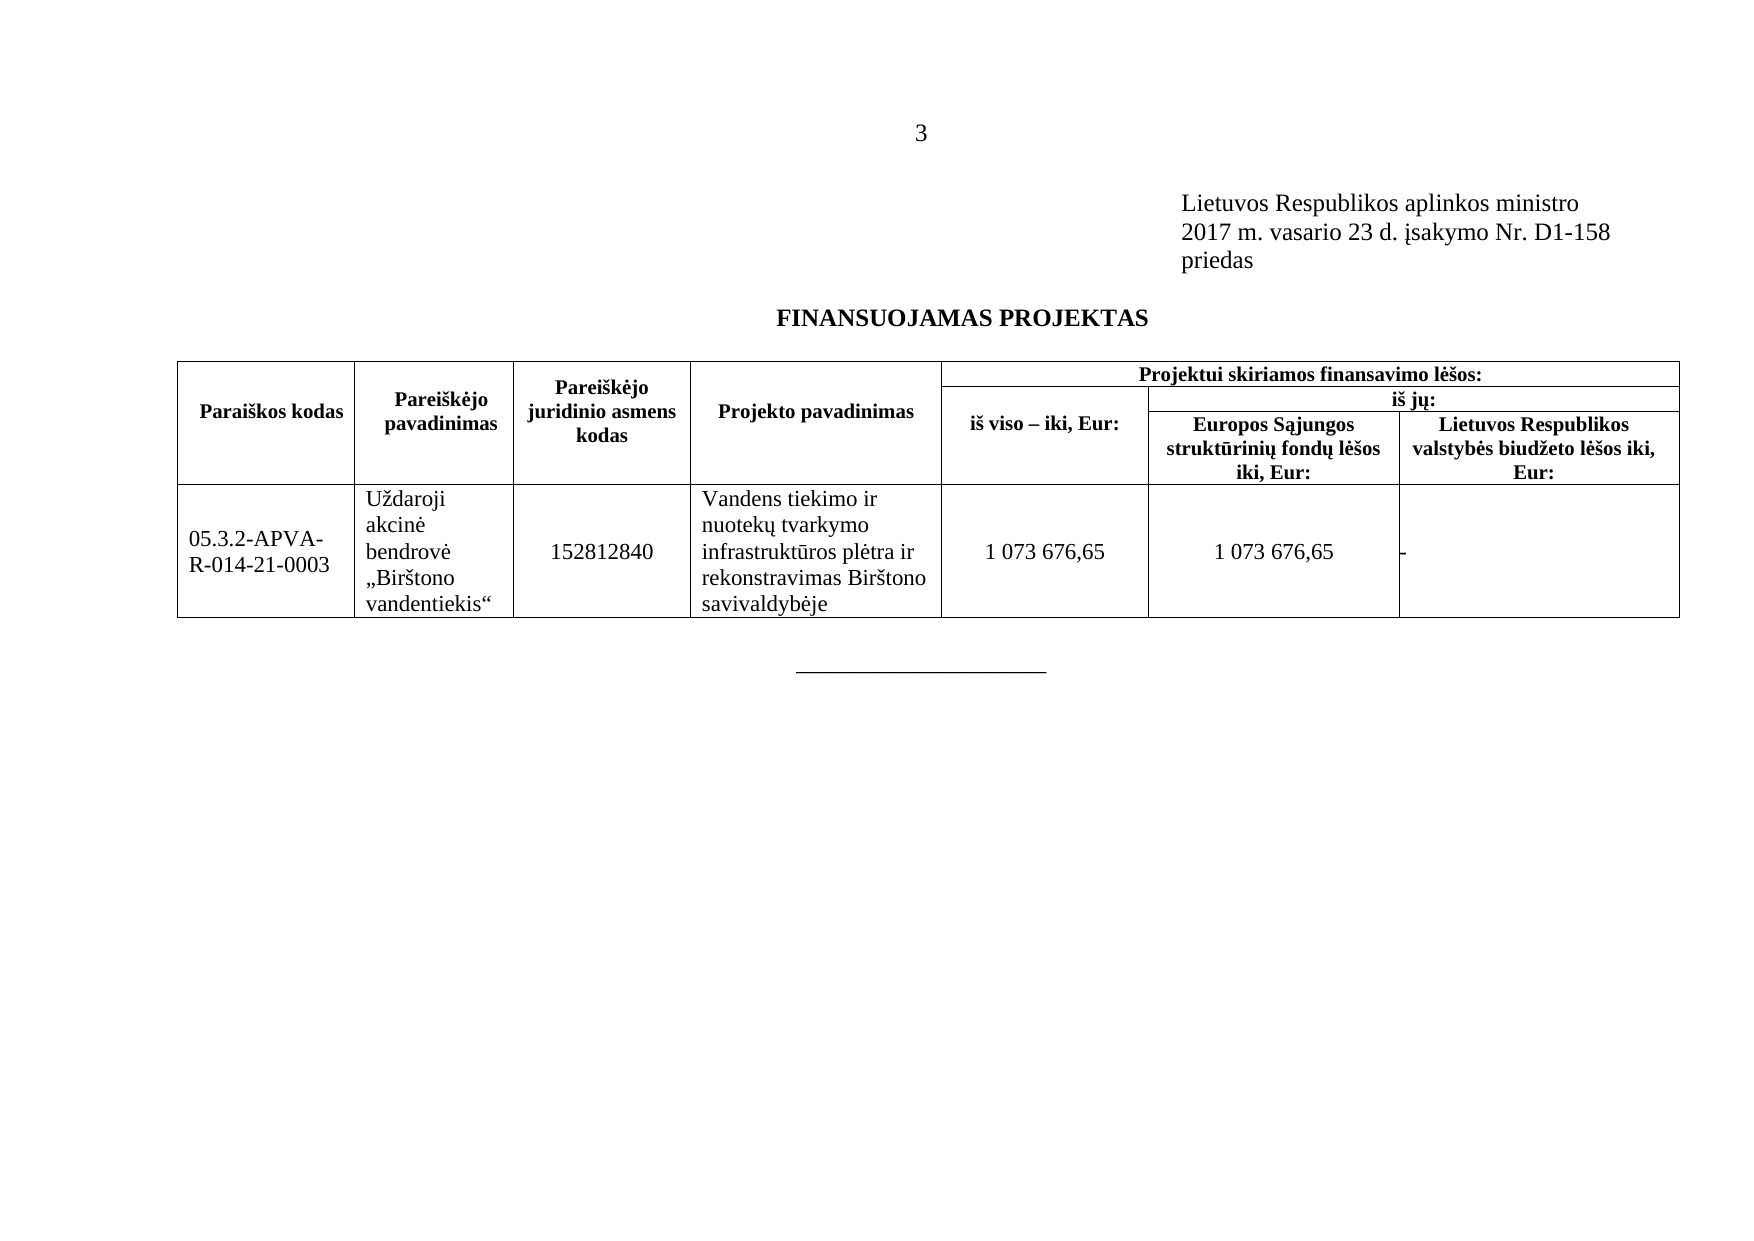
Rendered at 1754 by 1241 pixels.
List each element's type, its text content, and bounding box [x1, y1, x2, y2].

table_cell 05.3.2-APVA-R-014-21-0003 [178, 485, 354, 617]
text priedas [177, 246, 1665, 274]
text 2017 m. vasario 23 d. įsakymo Nr. D1-158 [177, 217, 1665, 246]
table_header Projektui skiriamos finansavimo lėšos: [942, 362, 1679, 386]
table_cell Uždaroji akcinė bendrovė „Birštono vandentiekis“ [355, 485, 513, 617]
table_cell 1 073 676,65 [1149, 485, 1399, 617]
text FINANSUOJAMAS PROJEKTAS [177, 303, 1665, 332]
table_cell Vandens tiekimo ir nuotekų tvarkymo infrastruktūros plėtra ir rekonstravimas Birštono savivaldybėje [691, 485, 941, 617]
table_cell Europos Sąjungos struktūrinių fondų lėšos iki, Eur: [1149, 412, 1399, 484]
table_cell 1 073 676,65 [942, 485, 1148, 617]
table_header Pareiškėjo juridinio asmens kodas [514, 362, 690, 484]
table_header Projekto pavadinimas [691, 362, 941, 484]
table_cell iš jų: [1149, 387, 1679, 411]
table_cell Lietuvos Respublikos valstybės biudžeto lėšos iki, Eur: [1400, 412, 1679, 484]
text Lietuvos Respublikos aplinkos ministro [177, 188, 1665, 217]
text ____________________ [177, 647, 1665, 675]
table_header Paraiškos kodas [178, 362, 354, 484]
table_cell iš viso – iki, Eur: [942, 387, 1148, 484]
table_header Pareiškėjo pavadinimas [355, 362, 513, 484]
table_cell - [1400, 485, 1679, 617]
table_cell 152812840 [514, 485, 690, 617]
